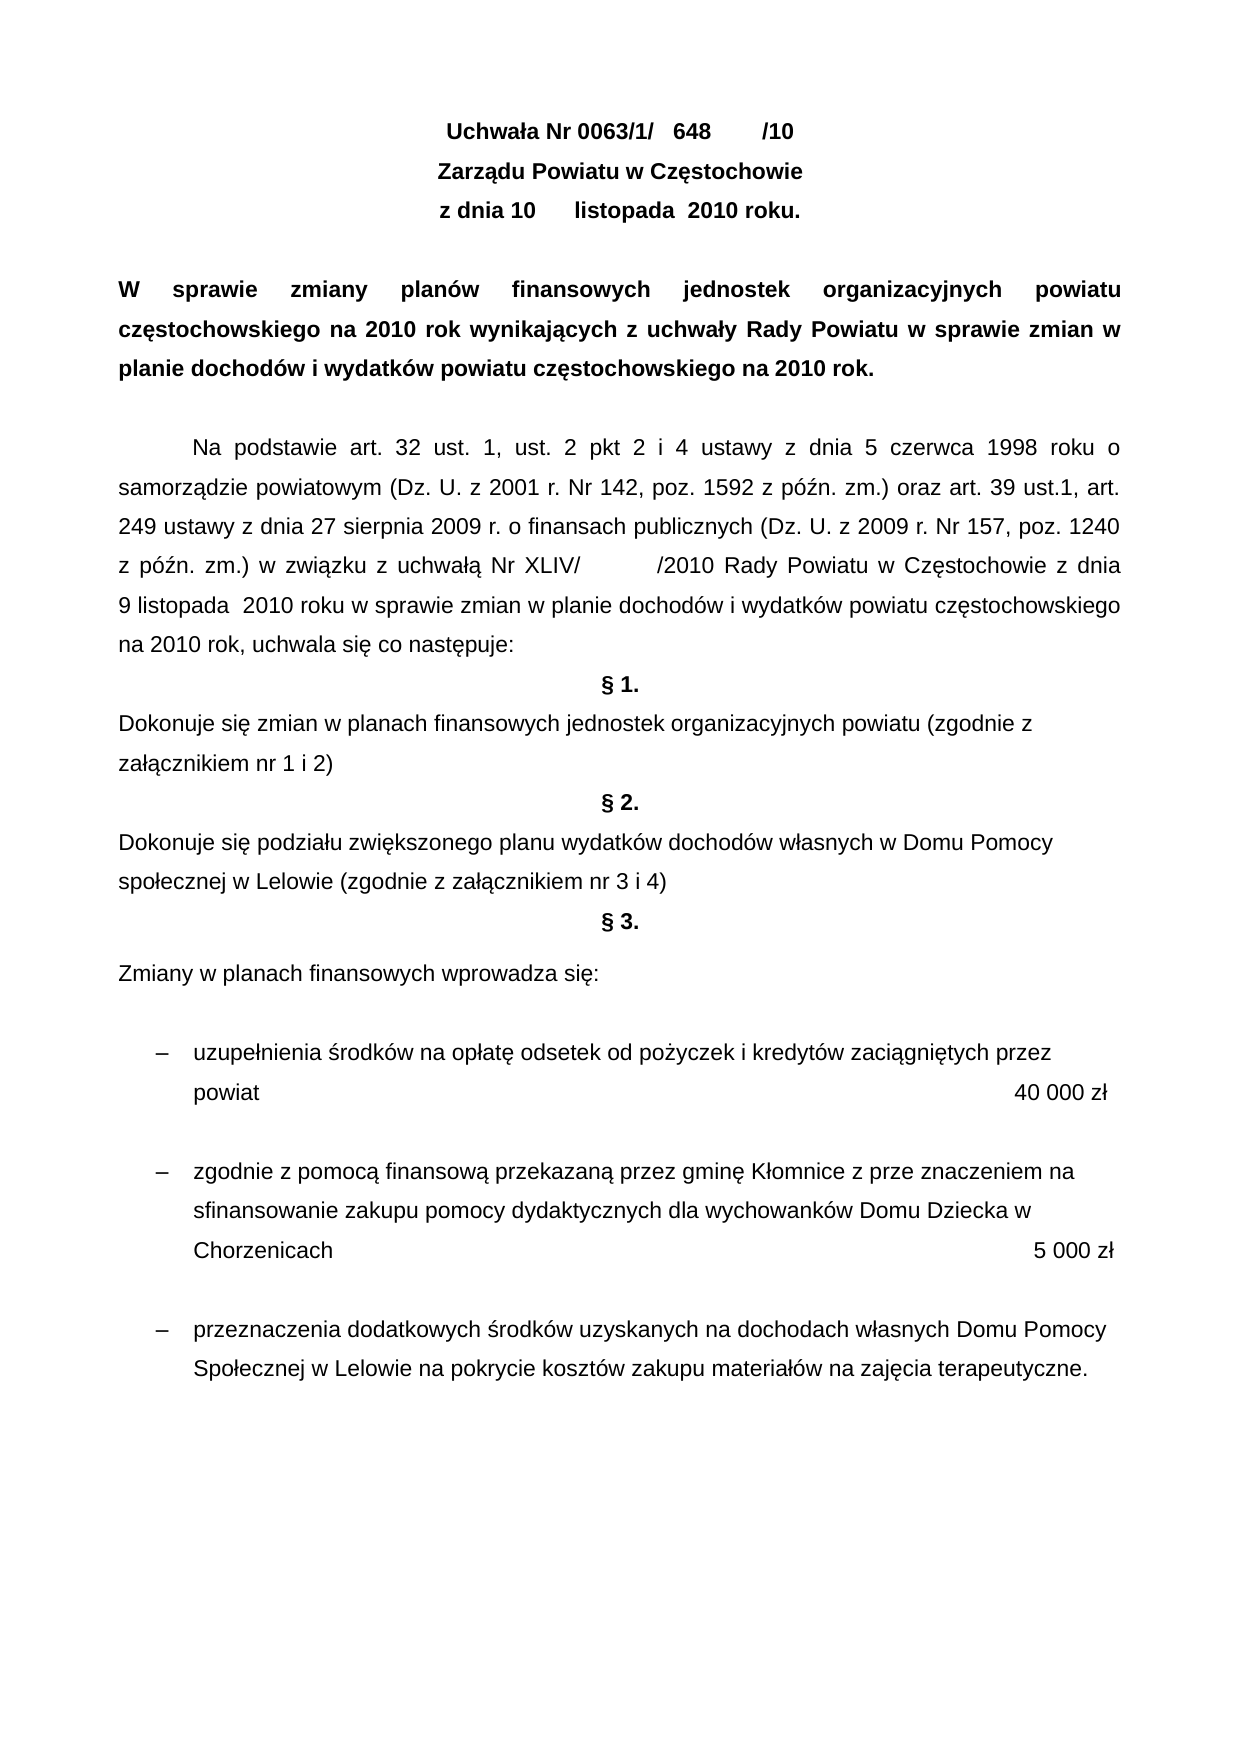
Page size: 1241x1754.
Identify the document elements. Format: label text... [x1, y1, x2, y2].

text § 1. [118, 671, 1122, 697]
text § 2. [118, 789, 1122, 816]
list przeznaczenia dodatkowych środków uzyskanych na dochodach własnych Domu Pomocy Społecznej w Lelowie na pokrycie kosztów zakupu materiałów na zajęcia terapeutyczne. [156, 1316, 1122, 1382]
text Na podstawie art. 32 ust. 1, ust. 2 pkt 2 i 4 ustawy z dnia 5 czerwca 1998 roku o samorządzie powiatowym (Dz. U. z 2001 r. Nr 142, poz. 1592 z późn. zm.) oraz art. 39 ust.1, art. 249 ustawy z dnia 27 sierpnia 2009 r. o finansach publicznych (Dz. U. z 2009 r. Nr 157, poz. 1240 z późn. zm.) w związku z uchwałą Nr XLIV/ /2010 Rady Powiatu w Częstochowie z dnia 9 listopada 2010 roku w sprawie zmian w planie dochodów i wydatków powiatu częstochowskiego na 2010 rok, uchwala się co następuje: [118, 434, 1122, 658]
text Zmiany w planach finansowych wprowadza się: [118, 960, 1122, 987]
text § 3. [118, 908, 1122, 934]
text Zarządu Powiatu w Częstochowie [118, 158, 1122, 184]
text Uchwała Nr 0063/1/ 648 /10 [118, 118, 1122, 144]
text Dokonuje się podziału zwiększonego planu wydatków dochodów własnych w Domu Pomocy społecznej w Lelowie (zgodnie z załącznikiem nr 3 i 4) [118, 829, 1122, 894]
text Dokonuje się zmian w planach finansowych jednostek organizacyjnych powiatu (zgodnie z załącznikiem nr 1 i 2) [118, 710, 1122, 776]
text W sprawie zmiany planów finansowych jednostek organizacyjnych powiatu częstochowskiego na 2010 rok wynikających z uchwały Rady Powiatu w sprawie zmian w planie dochodów i wydatków powiatu częstochowskiego na 2010 rok. [118, 276, 1122, 381]
text z dnia 10 listopada 2010 roku. [118, 197, 1122, 223]
list zgodnie z pomocą finansową przekazaną przez gminę Kłomnice z prze znaczeniem na sfinansowanie zakupu pomocy dydaktycznych dla wychowanków Domu Dziecka w Chorzenicach 5 000 zł [156, 1158, 1122, 1263]
list uzupełnienia środków na opłatę odsetek od pożyczek i kredytów zaciągniętych przez powiat 40 000 zł [156, 1039, 1122, 1105]
